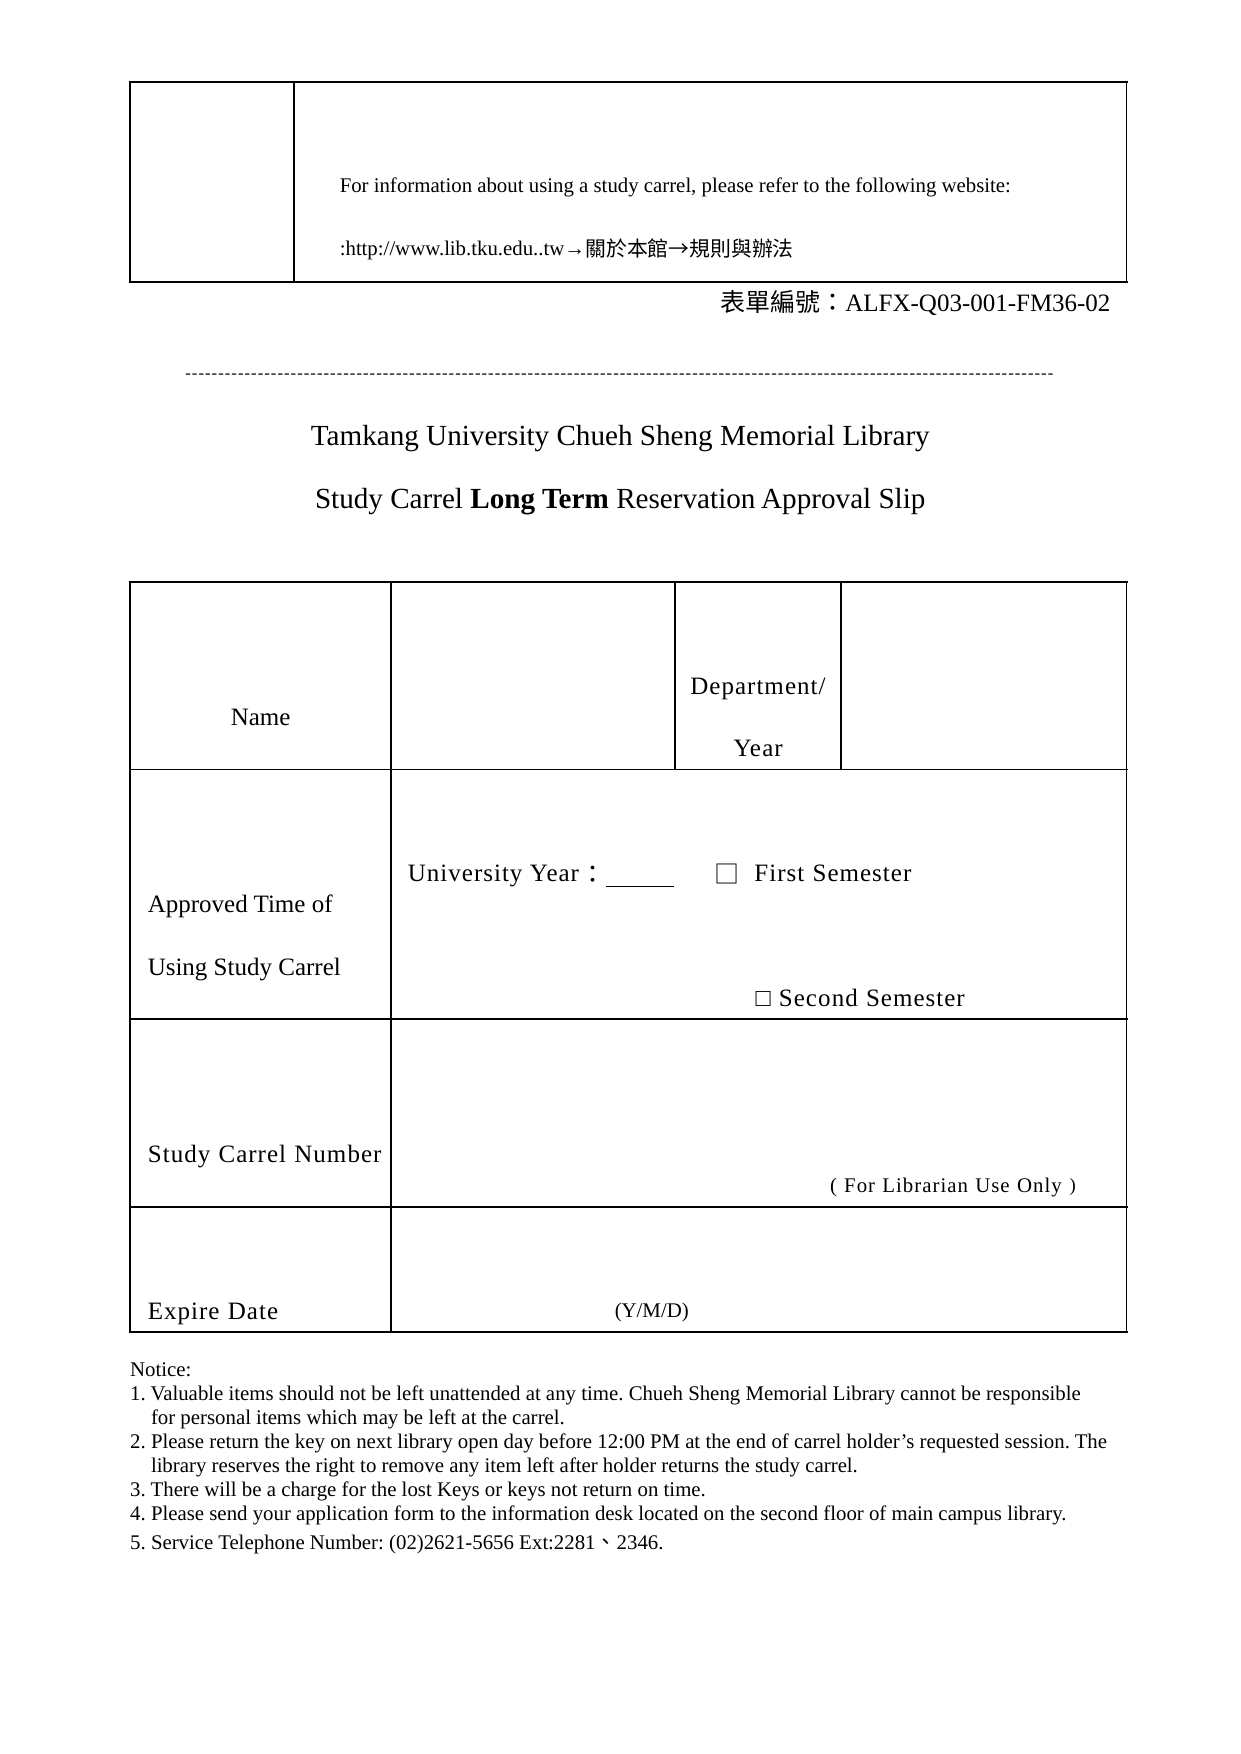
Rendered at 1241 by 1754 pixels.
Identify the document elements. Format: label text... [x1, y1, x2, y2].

table_header [392, 583, 674, 768]
text 3. There will be a charge for the lost Keys or keys not return on time. [130, 1477, 1110, 1501]
text 2. Please return the key on next library open day before 12:00 PM at the end of carrel holder’s requested session. The library reserves the right to remove any item left after holder returns the study carrel. [130, 1429, 1110, 1477]
text 1. Valuable items should not be left unattended at any time. Chueh Sheng Memorial Library cannot be responsible for personal items which may be left at the carrel. [130, 1381, 1110, 1429]
table_header [842, 583, 1126, 768]
text Study Carrel Long Term Reservation Approval Slip [130, 456, 1110, 518]
text 5. Service Telephone Number: (02)2621-5656 Ext:2281、2346. [130, 1525, 1110, 1555]
table_header Department/Year [676, 583, 840, 768]
table_cell Study Carrel Number [131, 1020, 390, 1206]
text 4. Please send your application form to the information desk located on the second floor of main campus library. [130, 1501, 1110, 1525]
table_cell ( For Librarian Use Only ) [392, 1020, 1126, 1206]
table_cell Expire Date [131, 1208, 390, 1331]
table_cell University Year： □ First Semester □ Second Semester [392, 770, 1126, 1018]
text Notice: [130, 1357, 1110, 1381]
table_cell For information about using a study carrel, please refer to the following website: :http://www.lib.tku.edu..tw→關於本館→規則與辦法 [295, 83, 1126, 281]
table_cell (Y/M/D) [392, 1208, 1126, 1331]
table_cell [131, 83, 293, 281]
text 表單編號：ALFX-Q03-001-FM36-02 [130, 283, 1110, 319]
table_cell Approved Time of Using Study Carrel [131, 770, 390, 1018]
table_header Name [131, 583, 390, 768]
text ------------------------------------------------------------------------------------------------------------------------------------ Tamkang University Chueh Sheng Memorial Library [130, 331, 1110, 456]
